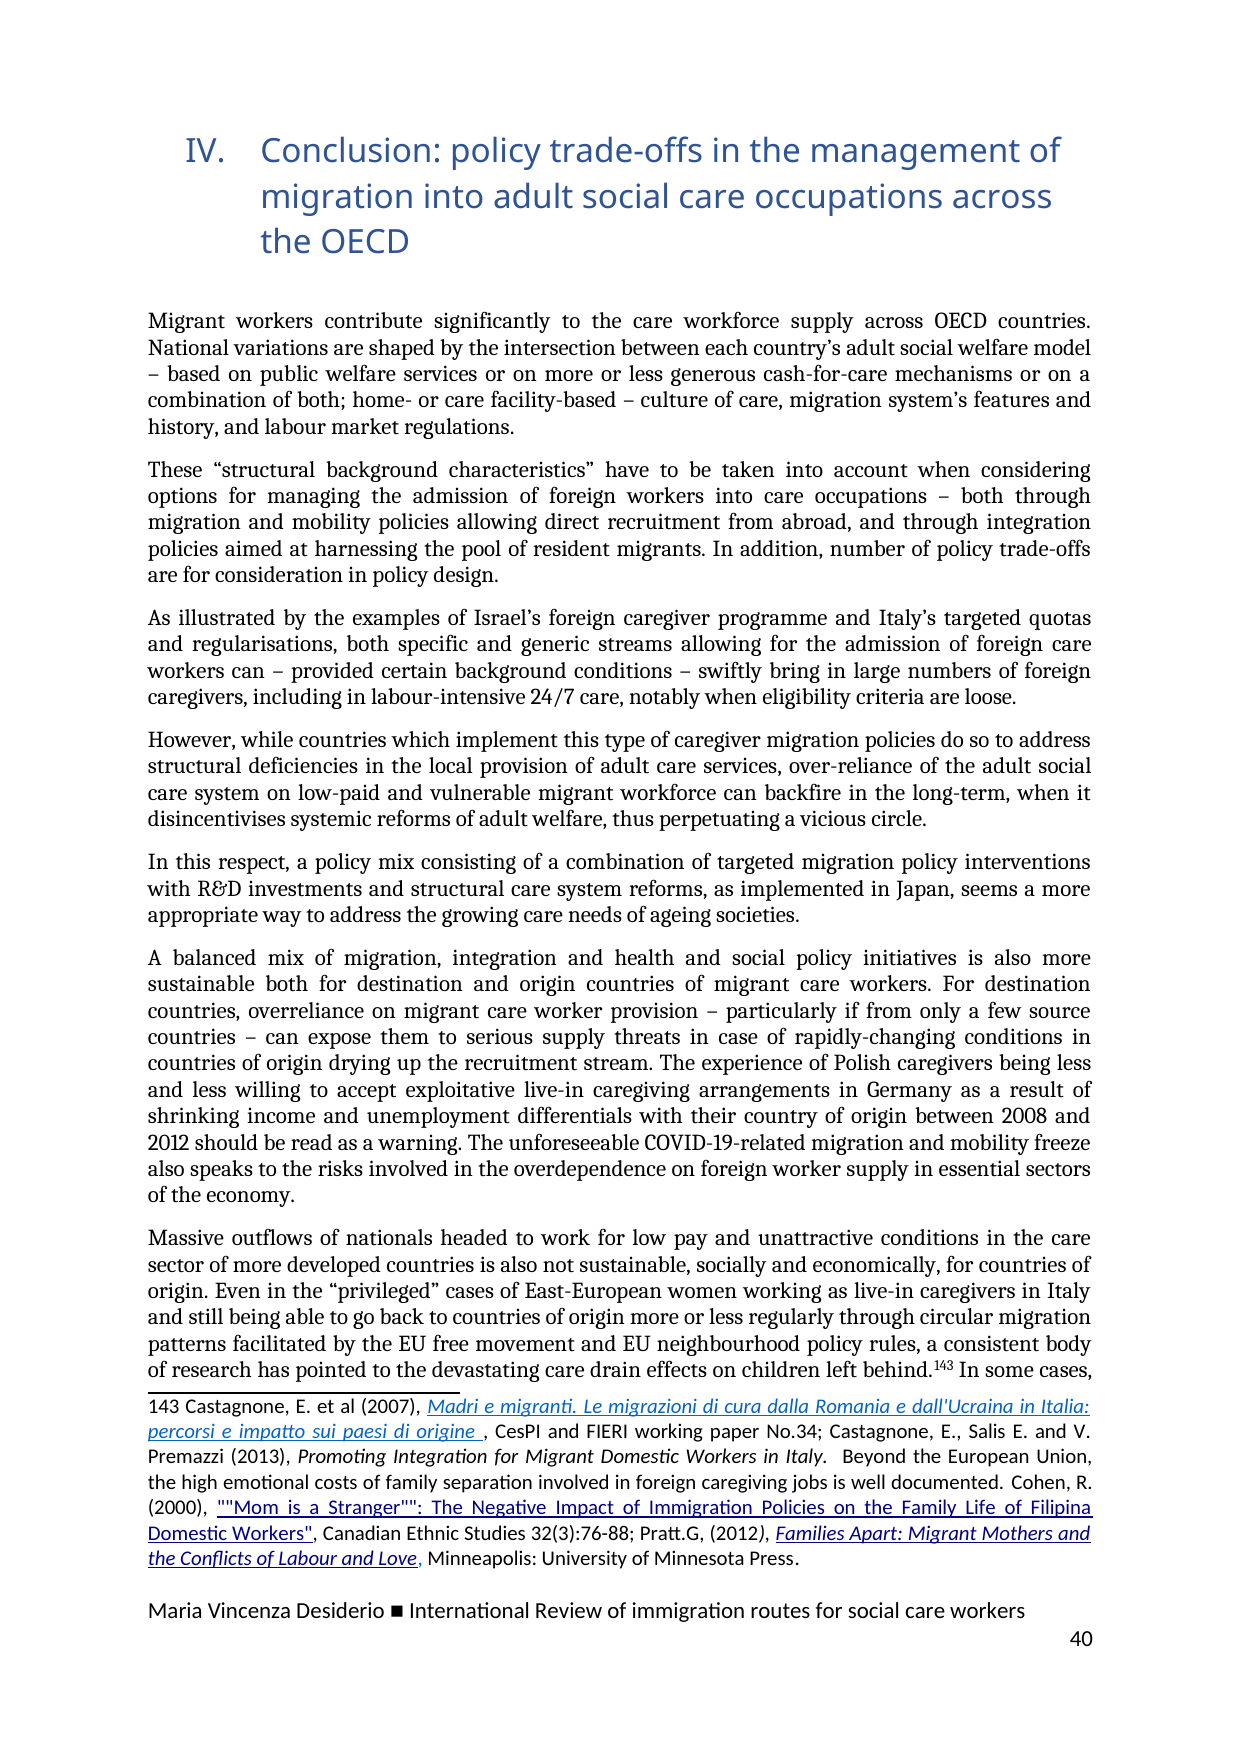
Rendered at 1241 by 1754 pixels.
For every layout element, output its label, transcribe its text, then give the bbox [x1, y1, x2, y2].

text These “structural background characteristics” have to be taken into account when considering options for managing the admission of foreign workers into care occupations – both through migration and mobility policies allowing direct recruitment from abroad, and through integration policies aimed at harnessing the pool of resident migrants. In addition, number of policy trade-offs are for consideration in policy design. [148, 456, 1093, 588]
text In this respect, a policy mix consisting of a combination of targeted migration policy interventions with R&D investments and structural care system reforms, as implemented in Japan, seems a more appropriate way to address the growing care needs of ageing societies. [148, 849, 1093, 928]
subtitle Conclusion: policy trade-offs in the management of migration into adult social care occupations across the OECD [185, 127, 1093, 263]
text A balanced mix of migration, integration and health and social policy initiatives is also more sustainable both for destination and origin countries of migrant care workers. For destination countries, overreliance on migrant care worker provision – particularly if from only a few source countries – can expose them to serious supply threats in case of rapidly-changing conditions in countries of origin drying up the recruitment stream. The experience of Polish caregivers being less and less willing to accept exploitative live-in caregiving arrangements in Germany as a result of shrinking income and unemployment differentials with their country of origin between 2008 and 2012 should be read as a warning. The unforeseeable COVID-19-related migration and mobility freeze also speaks to the risks involved in the overdependence on foreign worker supply in essential sectors of the economy. [148, 945, 1093, 1208]
text However, while countries which implement this type of caregiver migration policies do so to address structural deficiencies in the local provision of adult care services, over-reliance of the adult social care system on low-paid and vulnerable migrant workforce can backfire in the long-term, when it disincentivises systemic reforms of adult welfare, thus perpetuating a vicious circle. [148, 727, 1093, 832]
text Massive outflows of nationals headed to work for low pay and unattractive conditions in the care sector of more developed countries is also not sustainable, socially and economically, for countries of origin. Even in the “privileged” cases of East-European women working as live-in caregivers in Italy and still being able to go back to countries of origin more or less regularly through circular migration patterns facilitated by the EU free movement and EU neighbourhood policy rules, a consistent body of research has pointed to the devastating care drain effects on children left behind. In some cases, [148, 1225, 1093, 1383]
text As illustrated by the examples of Israel’s foreign caregiver programme and Italy’s targeted quotas and regularisations, both specific and generic streams allowing for the admission of foreign care workers can – provided certain background conditions – swiftly bring in large numbers of foreign caregivers, including in labour-intensive 24/7 care, notably when eligibility criteria are loose. [148, 605, 1093, 710]
text Castagnone, E. et al (2007), Madri e migranti. Le migrazioni di cura dalla Romania e dall'Ucraina in Italia: percorsi e impatto sui paesi di origine , CesPI and FIERI working paper No.34; Castagnone, E., Salis E. and V. Premazzi (2013), Promoting Integration for Migrant Domestic Workers in Italy. Beyond the European Union, the high emotional costs of family separation involved in foreign caregiving jobs is well documented. Cohen, R.(2000), ""Mom is a Stranger"": The Negative Impact of Immigration Policies on the Family Life of Filipina Domestic Workers", Canadian Ethnic Studies 32(3):76-88; Pratt.G, (2012), Families Apart: Migrant Mothers and the Conflicts of Labour and Love, Minneapolis: University of Minnesota Press. [148, 1393, 1093, 1571]
text Migrant workers contribute significantly to the care workforce supply across OECD countries. National variations are shaped by the intersection between each country’s adult social welfare model – based on public welfare services or on more or less generous cash-for-care mechanisms or on a combination of both; home- or care facility-based – culture of care, migration system’s features and history, and labour market regulations. [148, 308, 1093, 440]
